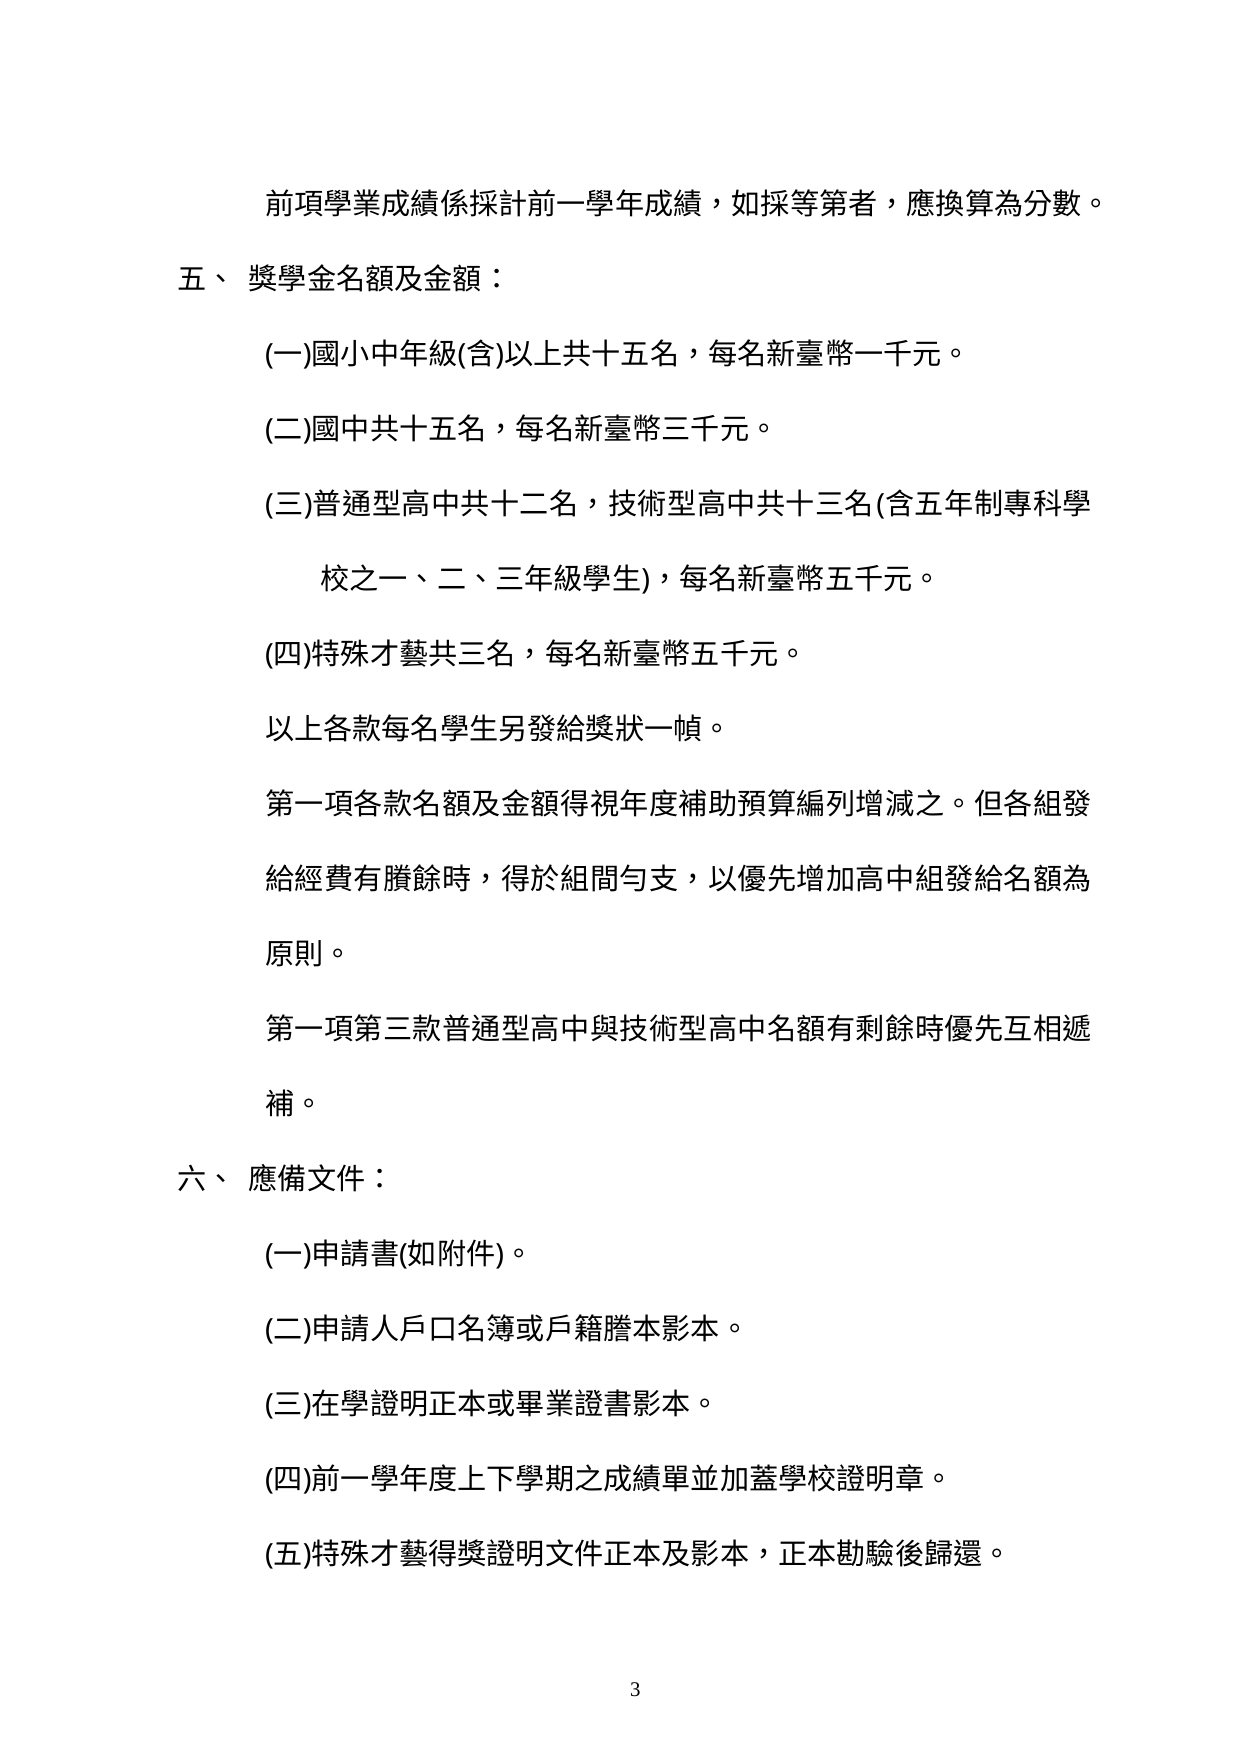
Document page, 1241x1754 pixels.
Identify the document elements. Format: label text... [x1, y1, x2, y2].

text (二)申請人戶口名簿或戶籍謄本影本。 [265, 1289, 1092, 1364]
text 第一項第三款普通型高中與技術型高中名額有剩餘時優先互相遞補。 [265, 989, 1092, 1139]
text (四)特殊才藝共三名，每名新臺幣五千元。 [265, 614, 1092, 689]
text 六、 應備文件： [177, 1139, 1092, 1214]
text (三)在學證明正本或畢業證書影本。 [265, 1364, 1092, 1439]
text 第一項各款名額及金額得視年度補助預算編列增減之。但各組發給經費有賸餘時，得於組間勻支，以優先增加高中組發給名額為原則。 [265, 764, 1092, 989]
text (一)國小中年級(含)以上共十五名，每名新臺幣一千元。 [265, 314, 1092, 389]
text (三)普通型高中共十二名，技術型高中共十三名(含五年制專科學校之一、二、三年級學生)，每名新臺幣五千元。 [265, 464, 1092, 614]
text 前項學業成績係採計前一學年成績，如採等第者，應換算為分數。 [265, 164, 1092, 239]
text 以上各款每名學生另發給獎狀一幀。 [265, 689, 1092, 764]
text (四)前一學年度上下學期之成績單並加蓋學校證明章。 [265, 1439, 1092, 1514]
text (一)申請書(如附件)。 [265, 1214, 1092, 1289]
text (五)特殊才藝得獎證明文件正本及影本，正本勘驗後歸還。 [265, 1514, 1092, 1589]
text 五、 獎學金名額及金額： [177, 239, 1092, 314]
text (二)國中共十五名，每名新臺幣三千元。 [265, 389, 1092, 464]
